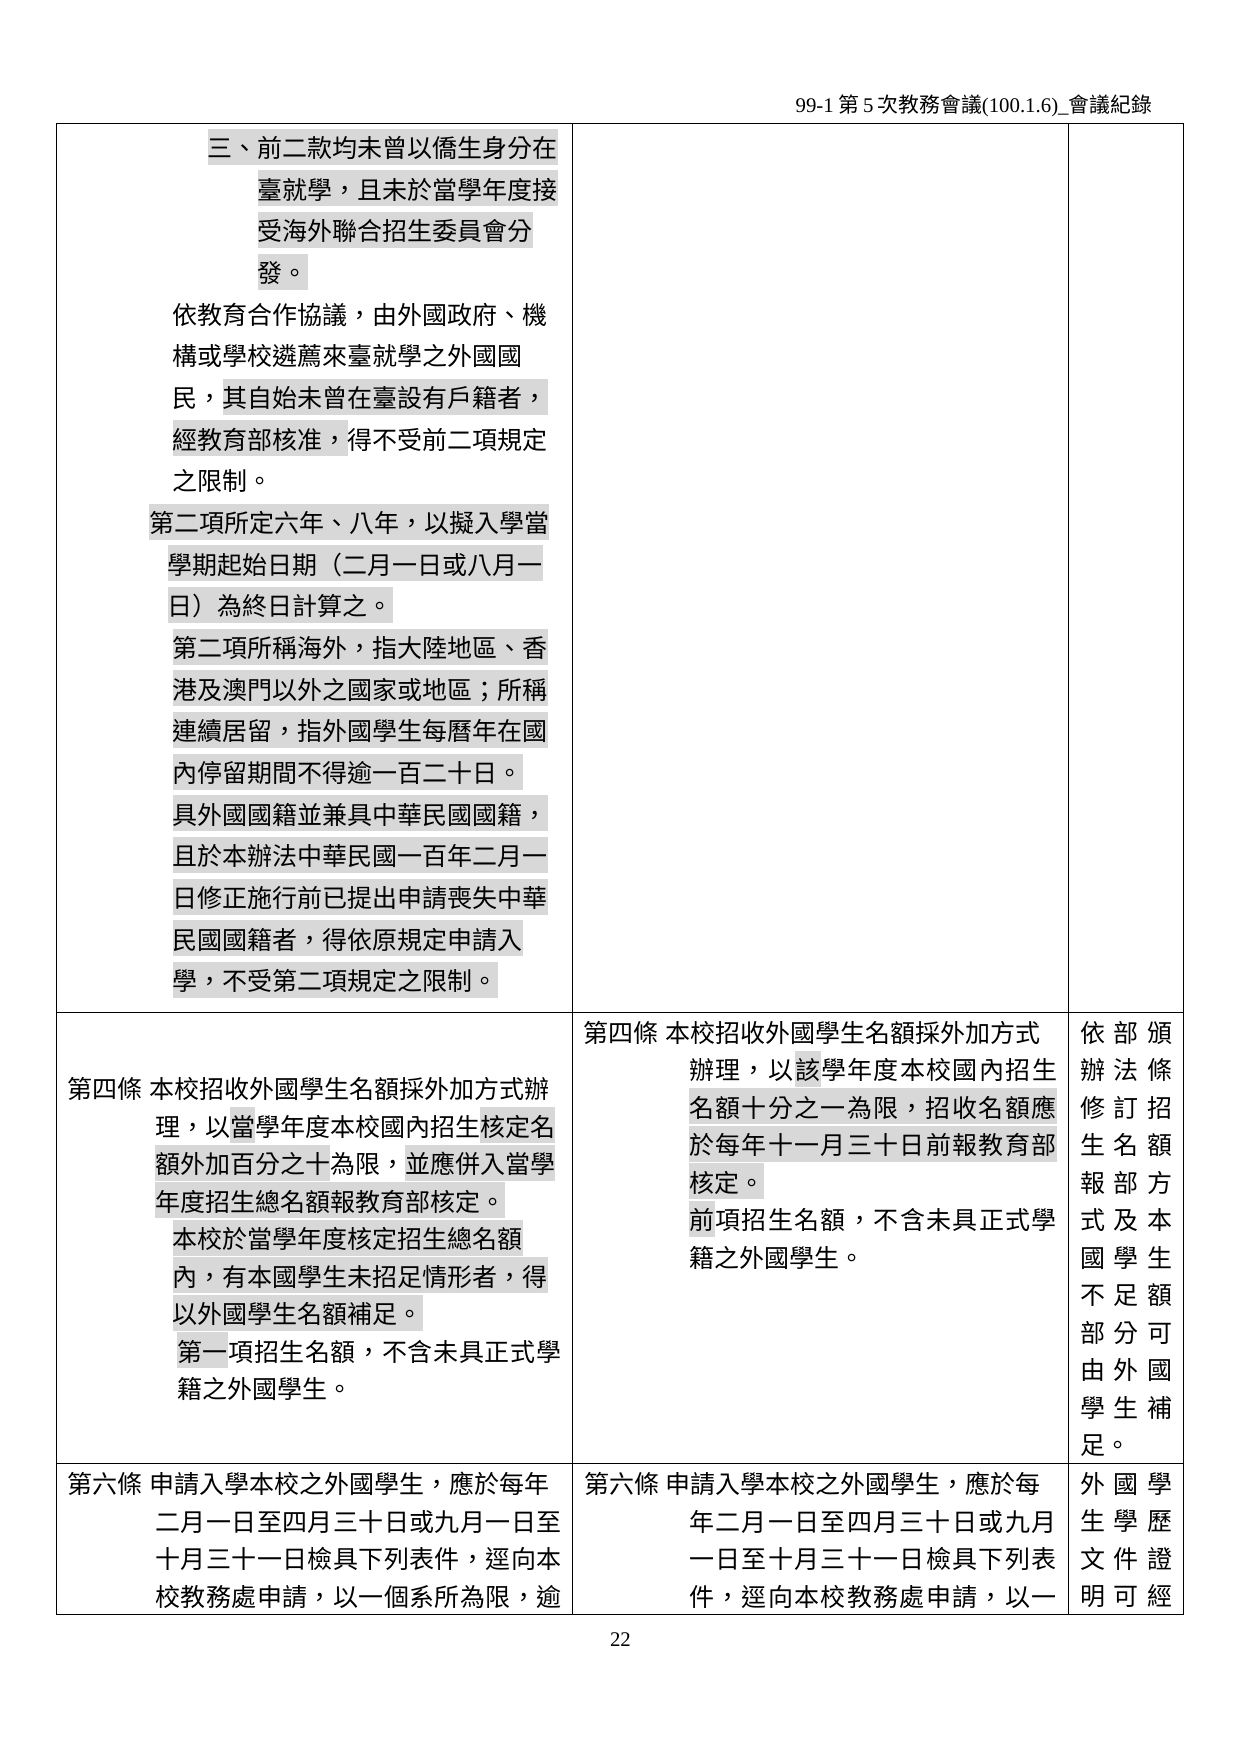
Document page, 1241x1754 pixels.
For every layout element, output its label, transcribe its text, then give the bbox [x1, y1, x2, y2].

table_cell 第六條 申請入學本校之外國學生，應於每 年二月一日至四月三十日或九月一日至十月三十一日檢具下列表件，逕向本校教務處申請，以一 [573, 1464, 1068, 1614]
table_cell 第四條 本校招收外國學生名額採外加方式辦理，以當學年度本校國內招生核定名額外加百分之十為限，並應併入當學年度招生總名額報教育部核定。 本校於當學年度核定招生總名額內，有本國學生未招足情形者，得以外國學生名額補足。 第一項招生名額，不含未具正式學籍之外國學生。 [57, 1013, 572, 1463]
table_cell [573, 124, 1068, 1012]
table_cell [1069, 124, 1183, 1012]
table_cell 三、前二款均未曾以僑生身分在臺就學，且未於當學年度接受海外聯合招生委員會分發。 依教育合作協議，由外國政府、機構或學校遴薦來臺就學之外國國民，其自始未曾在臺設有戶籍者，經教育部核准，得不受前二項規定之限制。 第二項所定六年、八年，以擬入學當學期起始日期（二月一日或八月一日）為終日計算之。 第二項所稱海外，指大陸地區、香港及澳門以外之國家或地區；所稱連續居留，指外國學生每曆年在國內停留期間不得逾一百二十日。 具外國國籍並兼具中華民國國籍，且於本辦法中華民國一百年二月一日修正施行前已提出申請喪失中華民國國籍者，得依原規定申請入學，不受第二項規定之限制。 [57, 124, 572, 1012]
table_cell 外國學生學歷文件證明可經 [1069, 1464, 1183, 1614]
table_cell 第六條 申請入學本校之外國學生，應於每年 二月一日至四月三十日或九月一日至十月三十一日檢具下列表件，逕向本校教務處申請，以一個系所為限，逾 [57, 1464, 572, 1614]
table_cell 第四條 本校招收外國學生名額採外加方式 辦理，以該學年度本校國內招生名額十分之一為限，招收名額應於每年十一月三十日前報教育部核定。 前項招生名額，不含未具正式學籍之外國學生。 [573, 1013, 1068, 1463]
table_cell 依部頒辦法條修訂招生名額報部方式及本國學生不足額部分可由外國學生補足。 [1069, 1013, 1183, 1463]
